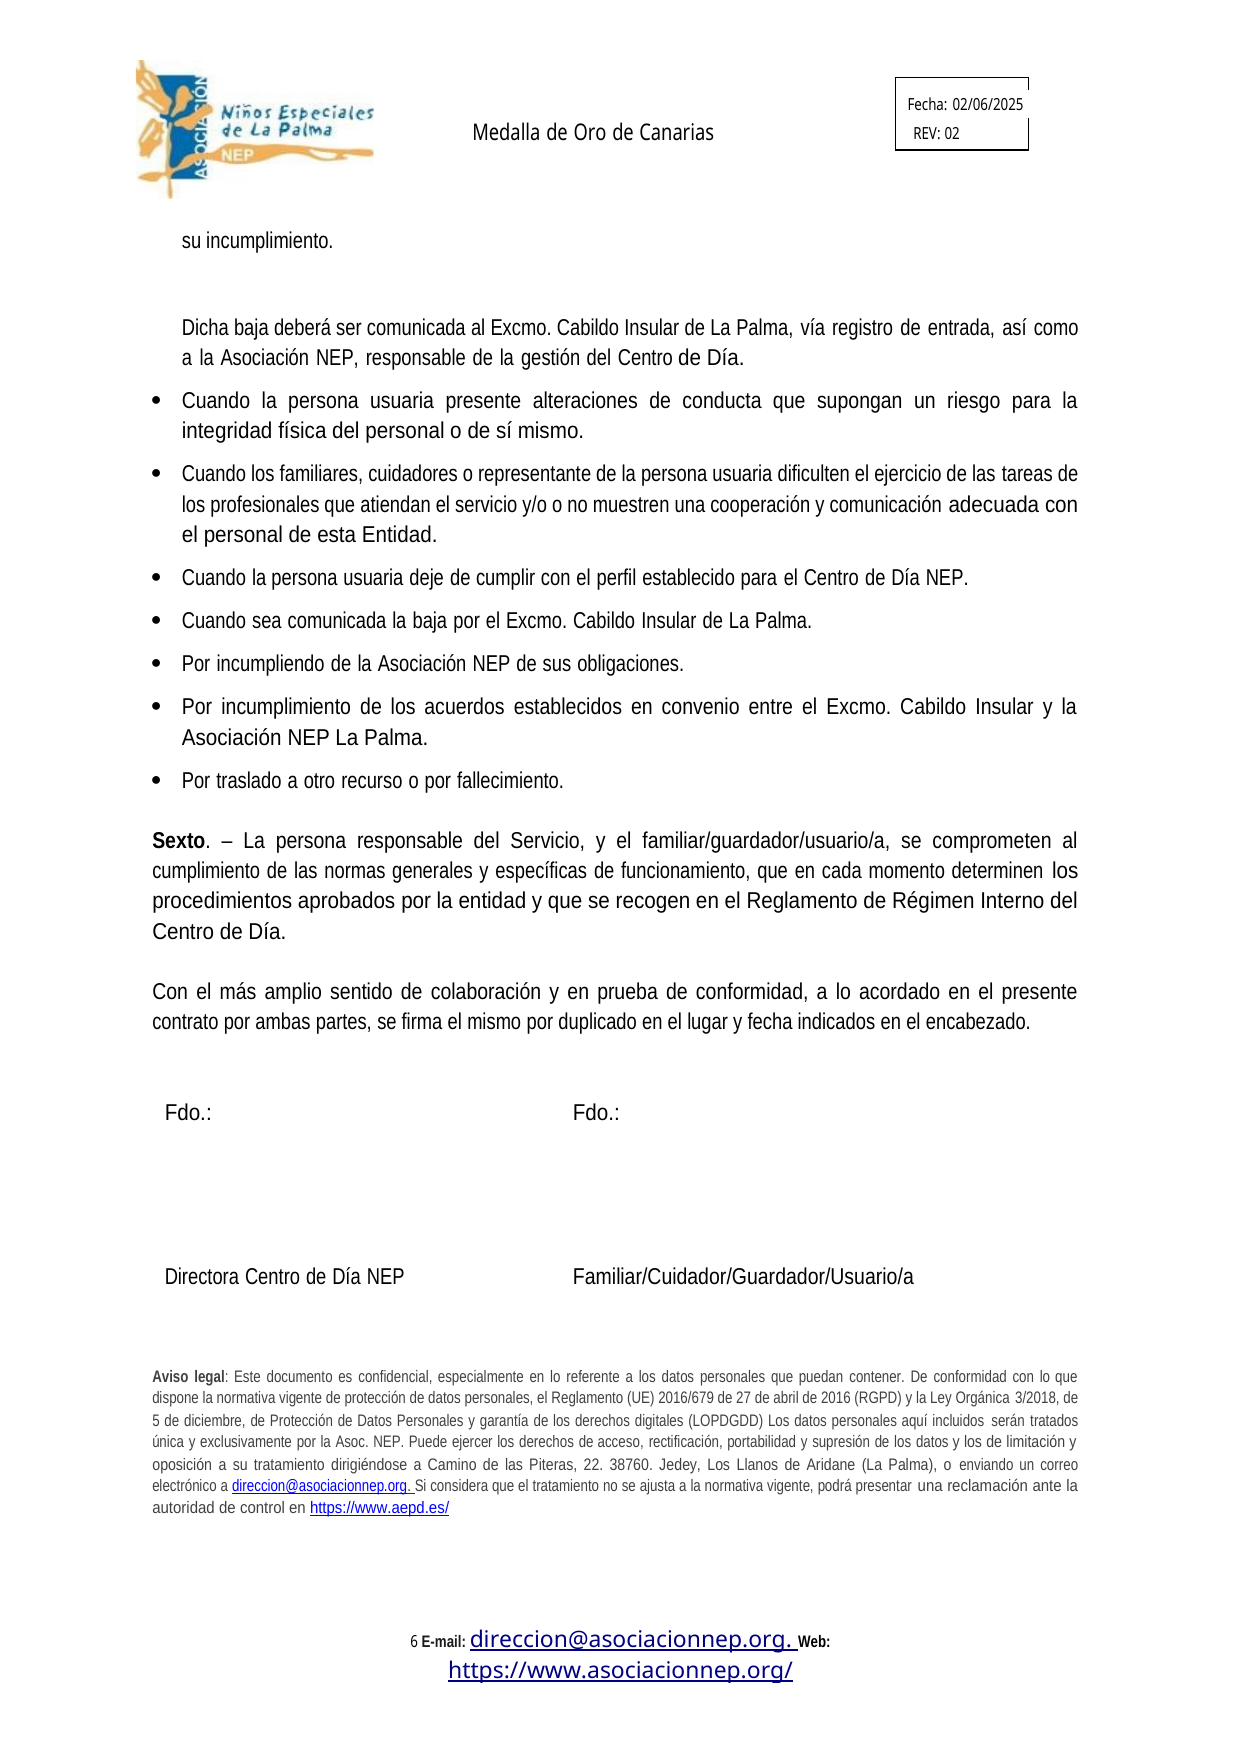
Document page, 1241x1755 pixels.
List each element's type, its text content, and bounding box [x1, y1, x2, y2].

list Por incumplimiento de los acuerdos establecidos en convenio entre el Excmo. Cabildo Insular y la Asociación NEP La Palma. [152, 693, 1078, 750]
list su incumplimiento. [152, 227, 1078, 254]
list Cuando sea comunicada la baja por el Excmo. Cabildo Insular de La Palma. [152, 607, 1078, 633]
list Por incumpliendo de la Asociación NEP de sus obligaciones. [152, 650, 1078, 676]
text Con el más amplio sentido de colaboración y en prueba de conformidad, a lo acordado en el presente contrato por ambas partes, se firma el mismo por duplicado en el lugar y fecha indicados en el encabezado. [152, 978, 1078, 1034]
list Por traslado a otro recurso o por fallecimiento. [152, 767, 1078, 793]
table_header Fdo.: [165, 1099, 573, 1202]
table_header Fdo.: [573, 1099, 1068, 1202]
table_cell Directora Centro de Día NEP [165, 1203, 573, 1306]
list Dicha baja deberá ser comunicada al Excmo. Cabildo Insular de La Palma, vía registro de entrada, así como a la Asociación NEP, responsable de la gestión del Centro de Día. [182, 314, 1078, 370]
table_cell Familiar/Cuidador/Guardador/Usuario/a [573, 1203, 1068, 1306]
text Sexto. – La persona responsable del Servicio, y el familiar/guardador/usuario/a, se comprometen al cumplimiento de las normas generales y específicas de funcionamiento, que en cada momento determinen los procedimientos aprobados por la entidad y que se recogen en el Reglamento de Régimen Interno del Centro de Día. [152, 827, 1078, 944]
list Cuando la persona usuaria presente alteraciones de conducta que supongan un riesgo para la integridad física del personal o de sí mismo. [152, 387, 1078, 443]
list Cuando los familiares, cuidadores o representante de la persona usuaria dificulten el ejercicio de las tareas de los profesionales que atiendan el servicio y/o o no muestren una cooperación y comunicación adecuada con el personal de esta Entidad. [152, 460, 1078, 547]
text Aviso legal: Este documento es confidencial, especialmente en lo referente a los datos personales que puedan contener. De conformidad con lo que dispone la normativa vigente de protección de datos personales, el Reglamento (UE) 2016/679 de 27 de abril de 2016 (RGPD) y la Ley Orgánica 3/2018, de 5 de diciembre, de Protección de Datos Personales y garantía de los derechos digitales (LOPDGDD) Los datos personales aquí incluidos serán tratados única y exclusivamente por la Asoc. NEP. Puede ejercer los derechos de acceso, rectificación, portabilidad y supresión de los datos y los de limitación y oposición a su tratamiento dirigiéndose a Camino de las Piteras, 22. 38760. Jedey, Los Llanos de Aridane (La Palma), o enviando un correo electrónico a direccion@asociacionnep.org. Si considera que el tratamiento no se ajusta a la normativa vigente, podrá presentar una reclamación ante la autoridad de control en https://www.aepd.es/ [152, 1366, 1078, 1517]
list Cuando la persona usuaria deje de cumplir con el perfil establecido para el Centro de Día NEP. [152, 564, 1078, 590]
